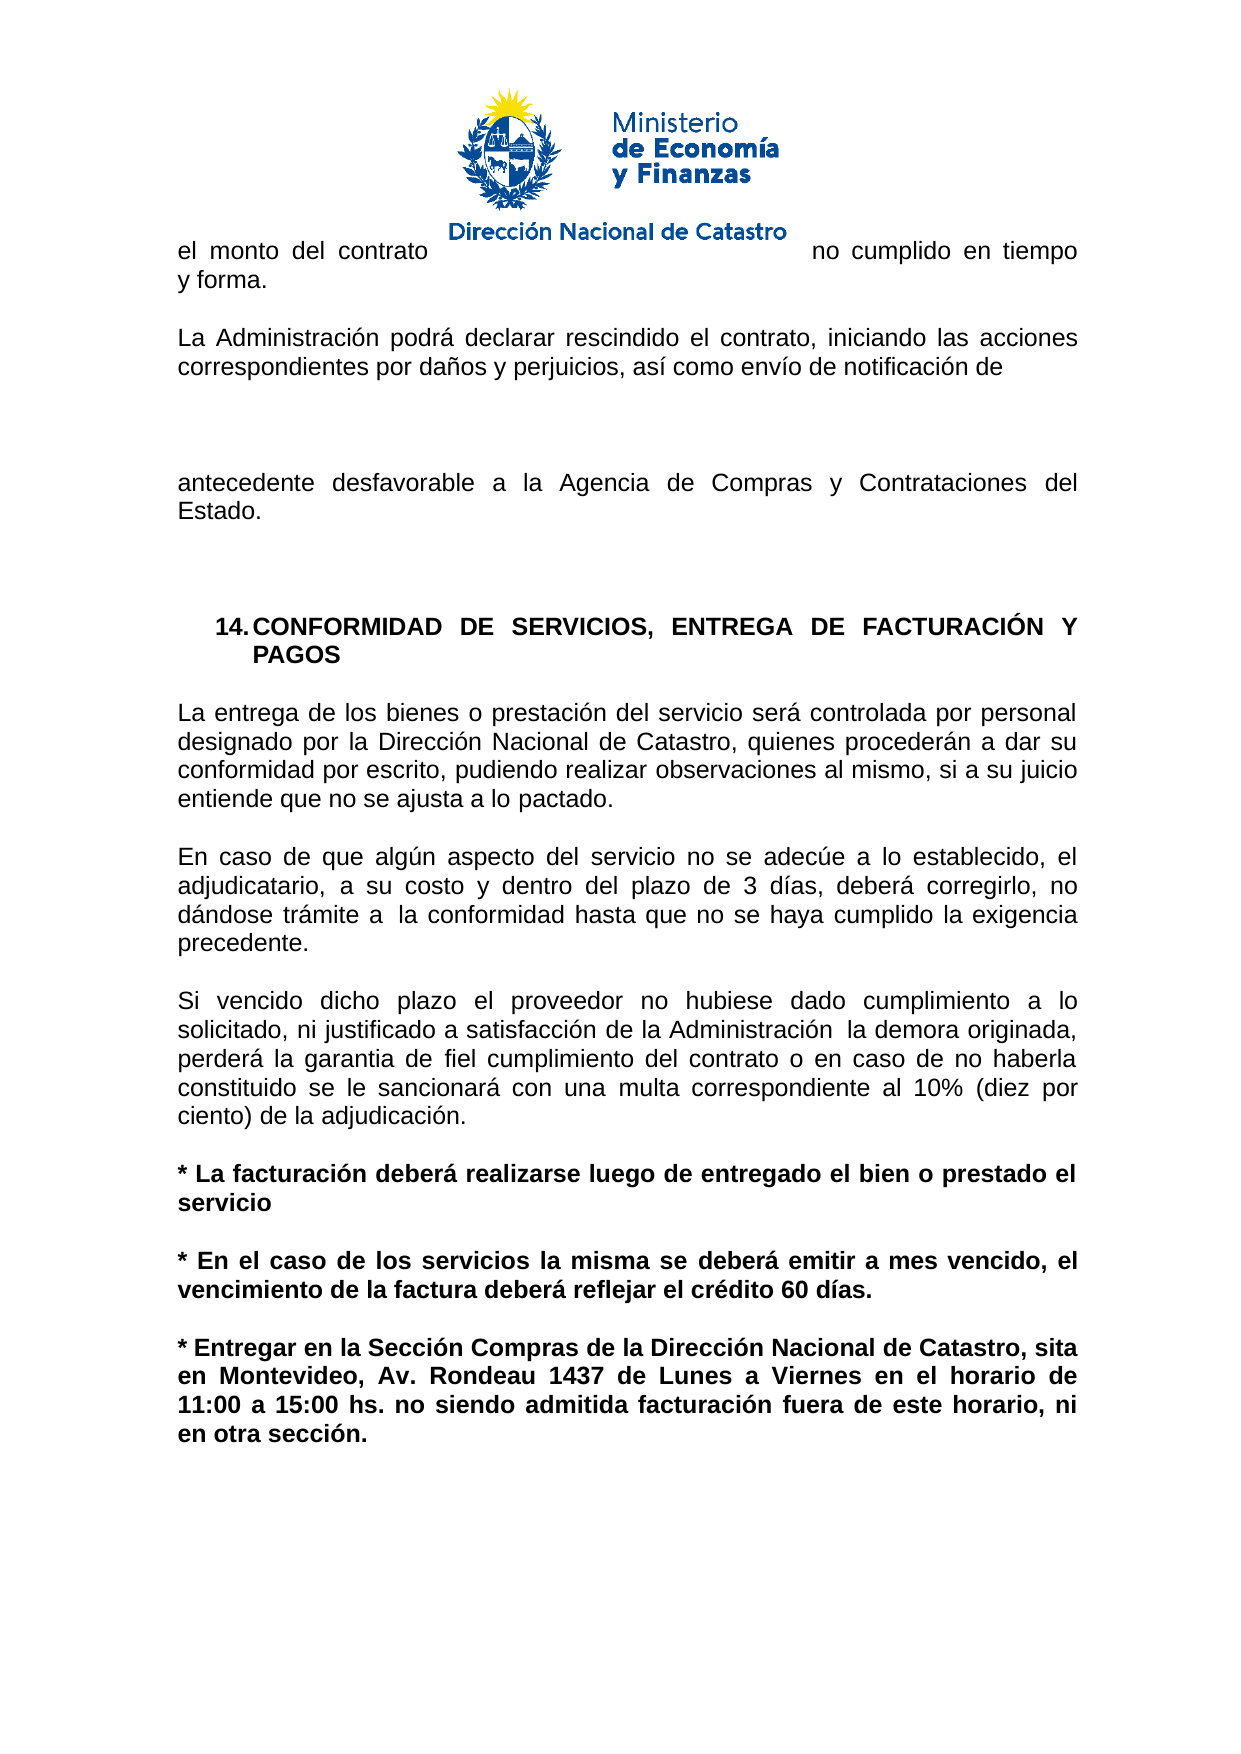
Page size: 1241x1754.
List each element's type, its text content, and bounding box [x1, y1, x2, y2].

text el monto del contrato no cumplido en tiempo y forma. [177, 236, 1078, 294]
subtitle CONFORMIDAD DE SERVICIOS, ENTREGA DE FACTURACIÓN Y PAGOS [215, 612, 1078, 669]
text * En el caso de los servicios la misma se deberá emitir a mes vencido, el vencimiento de la factura deberá reflejar el crédito 60 días. [177, 1246, 1078, 1303]
text * La facturación deberá realizarse luego de entregado el bien o prestado el servicio [177, 1159, 1078, 1217]
text Si vencido dicho plazo el proveedor no hubiese dado cumplimiento a lo solicitado, ni justificado a satisfacción de la Administración la demora originada, perderá la garantia de fiel cumplimiento del contrato o en caso de no haberla constituido se le sancionará con una multa correspondiente al 10% (diez por ciento) de la adjudicación. [177, 986, 1078, 1130]
picture [447, 88, 793, 236]
text La Administración podrá declarar rescindido el contrato, iniciando las acciones correspondientes por daños y perjuicios, así como envío de notificación de [177, 323, 1078, 380]
text antecedente desfavorable a la Agencia de Compras y Contrataciones del Estado. [177, 467, 1078, 525]
text La entrega de los bienes o prestación del servicio será controlada por personal designado por la Dirección Nacional de Catastro, quienes procederán a dar su conformidad por escrito, pudiendo realizar observaciones al mismo, si a su juicio entiende que no se ajusta a lo pactado. [177, 698, 1078, 813]
text En caso de que algún aspecto del servicio no se adecúe a lo establecido, el adjudicatario, a su costo y dentro del plazo de 3 días, deberá corregirlo, no dándose trámite a la conformidad hasta que no se haya cumplido la exigencia precedente. [177, 842, 1078, 957]
text * Entregar en la Sección Compras de la Dirección Nacional de Catastro, sita en Montevideo, Av. Rondeau 1437 de Lunes a Viernes en el horario de 11:00 a 15:00 hs. no siendo admitida facturación fuera de este horario, ni en otra sección. [177, 1332, 1078, 1447]
